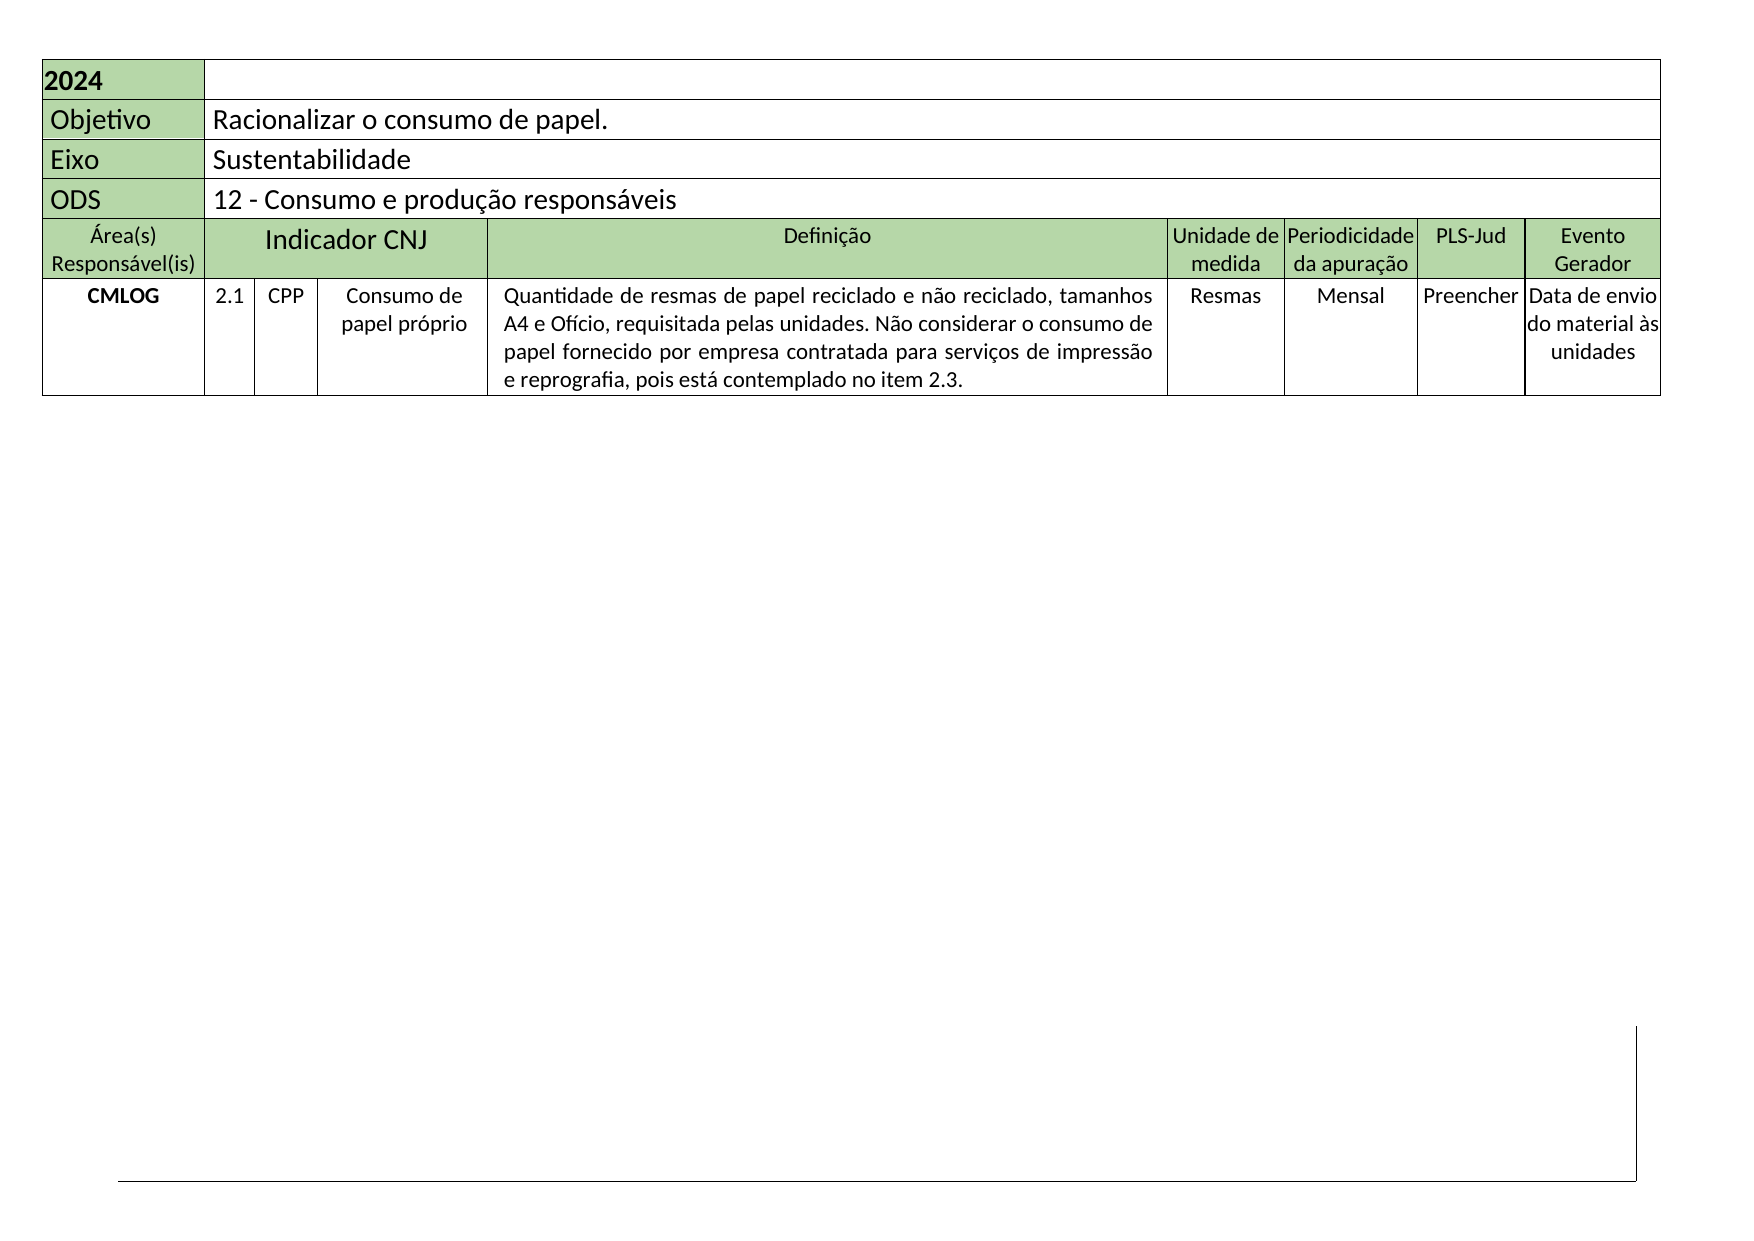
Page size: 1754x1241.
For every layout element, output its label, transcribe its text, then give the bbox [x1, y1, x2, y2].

table_cell Objetivo [43, 100, 204, 138]
table_cell Eixo [43, 140, 204, 178]
table_cell Sustentabilidade [205, 140, 1660, 178]
table_cell Preencher [1418, 279, 1524, 394]
table_cell PLS-Jud [1418, 219, 1524, 278]
table_cell CMLOG [43, 279, 204, 394]
table_cell Área(s) Responsável(is) [43, 219, 204, 278]
table_cell ODS [43, 179, 204, 218]
table_cell Resmas [1168, 279, 1284, 394]
table_cell 2024 [43, 60, 204, 99]
table_cell Quantidade de resmas de papel reciclado e não reciclado, tamanhos A4 e Ofício, requisitada pelas unidades. Não considerar o consumo de papel fornecido por empresa contratada para serviços de impressão e reprografia, pois está contemplado no item 2.3. [488, 279, 1167, 394]
table_cell Consumo de papel próprio [318, 279, 487, 394]
table_cell Periodicidade da apuração [1285, 219, 1417, 278]
table_cell Indicador CNJ [205, 219, 487, 278]
table_cell [205, 60, 1660, 99]
table_cell Evento Gerador [1526, 219, 1660, 278]
table_cell Mensal [1285, 279, 1417, 394]
table_cell Definição [488, 219, 1167, 278]
table_cell 12 - Consumo e produção responsáveis [205, 179, 1660, 218]
table_cell 2.1 [205, 279, 254, 394]
table_cell Racionalizar o consumo de papel. [205, 100, 1660, 138]
table_cell Data de envio do material às unidades [1526, 279, 1660, 394]
table_cell CPP [255, 279, 317, 394]
table_cell Unidade de medida [1168, 219, 1284, 278]
